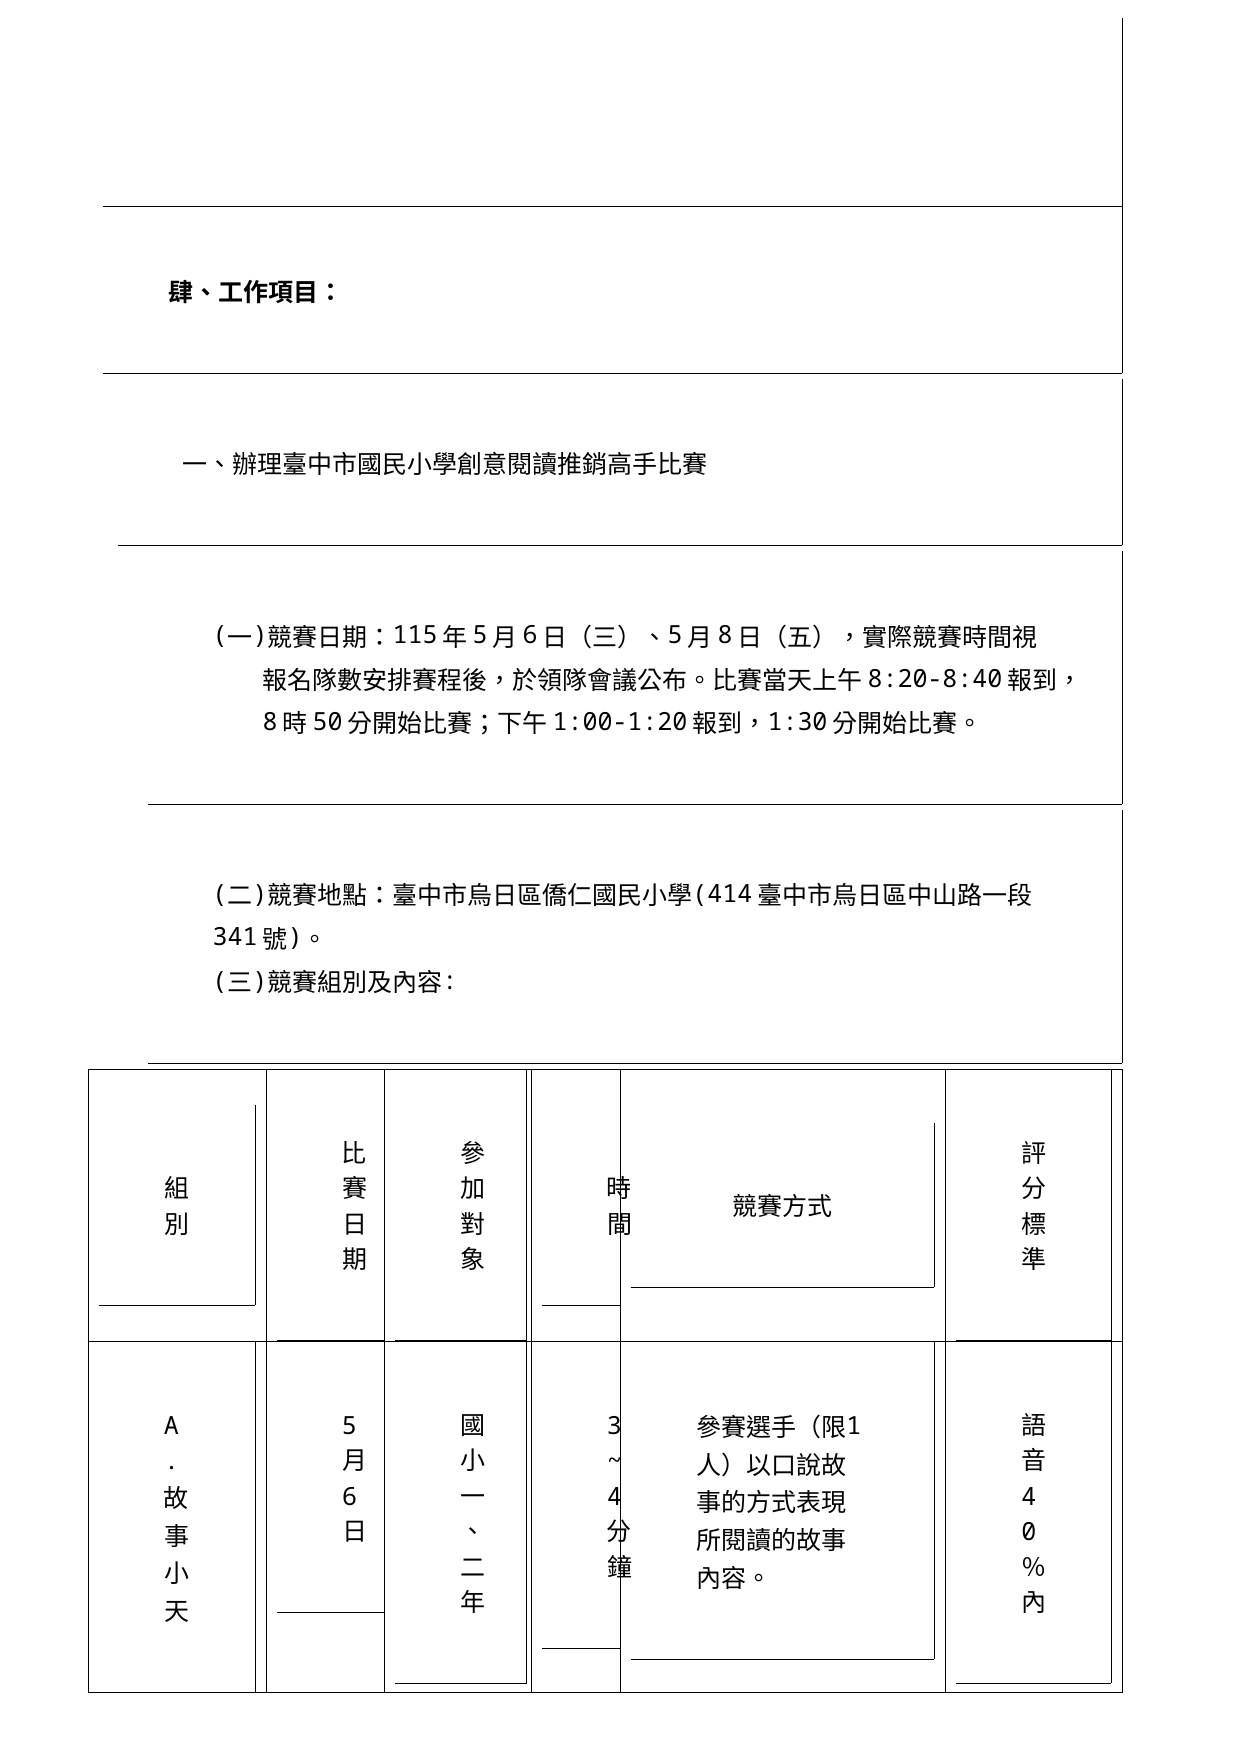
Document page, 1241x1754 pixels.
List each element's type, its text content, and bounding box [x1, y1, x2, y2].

table_cell 3~4 分鐘 [532, 1342, 620, 1692]
table_cell 參賽選手（限1人）以口說故事的方式表現所閱讀的故事內容。 [621, 1342, 945, 1692]
table_header 參加對象 [385, 1070, 526, 1341]
table_header 評分標準 [946, 1070, 1111, 1341]
table_cell 語音40％ 內 [946, 1342, 1122, 1692]
table_cell 國小一、二年 [385, 1342, 531, 1692]
subtitle 肆、工作項目： [103, 206, 1122, 373]
table_header 競賽方式 [621, 1070, 945, 1341]
subtitle 一、辦理臺中市國民小學創意閱讀推銷高手比賽 [118, 379, 1122, 545]
subtitle (一)競賽日期：115年5月6日（三）、5月8日（五），實際競賽時間視報名隊數安排賽程後，於領隊會議公布。比賽當天上午8:20-8:40報到，8時50分開始比賽；下午1:00-1:20報到，1:30分開始比賽。 [148, 551, 1122, 804]
subtitle (二)競賽地點：臺中市烏日區僑仁國民小學(414臺中市烏日區中山路一段341號)。 [147, 810, 1122, 896]
table_header 比賽日期 [267, 1070, 384, 1341]
subtitle (三)競賽組別及內容: [147, 896, 1122, 1063]
table_cell [256, 1342, 266, 1692]
table_header [527, 1070, 531, 1341]
table_cell 5月6日 [267, 1342, 384, 1692]
table_header 組別 [89, 1070, 266, 1341]
table_cell A. 故事小天 [89, 1342, 255, 1692]
table_header 時間 [532, 1070, 620, 1341]
table_header [1112, 1070, 1122, 1341]
